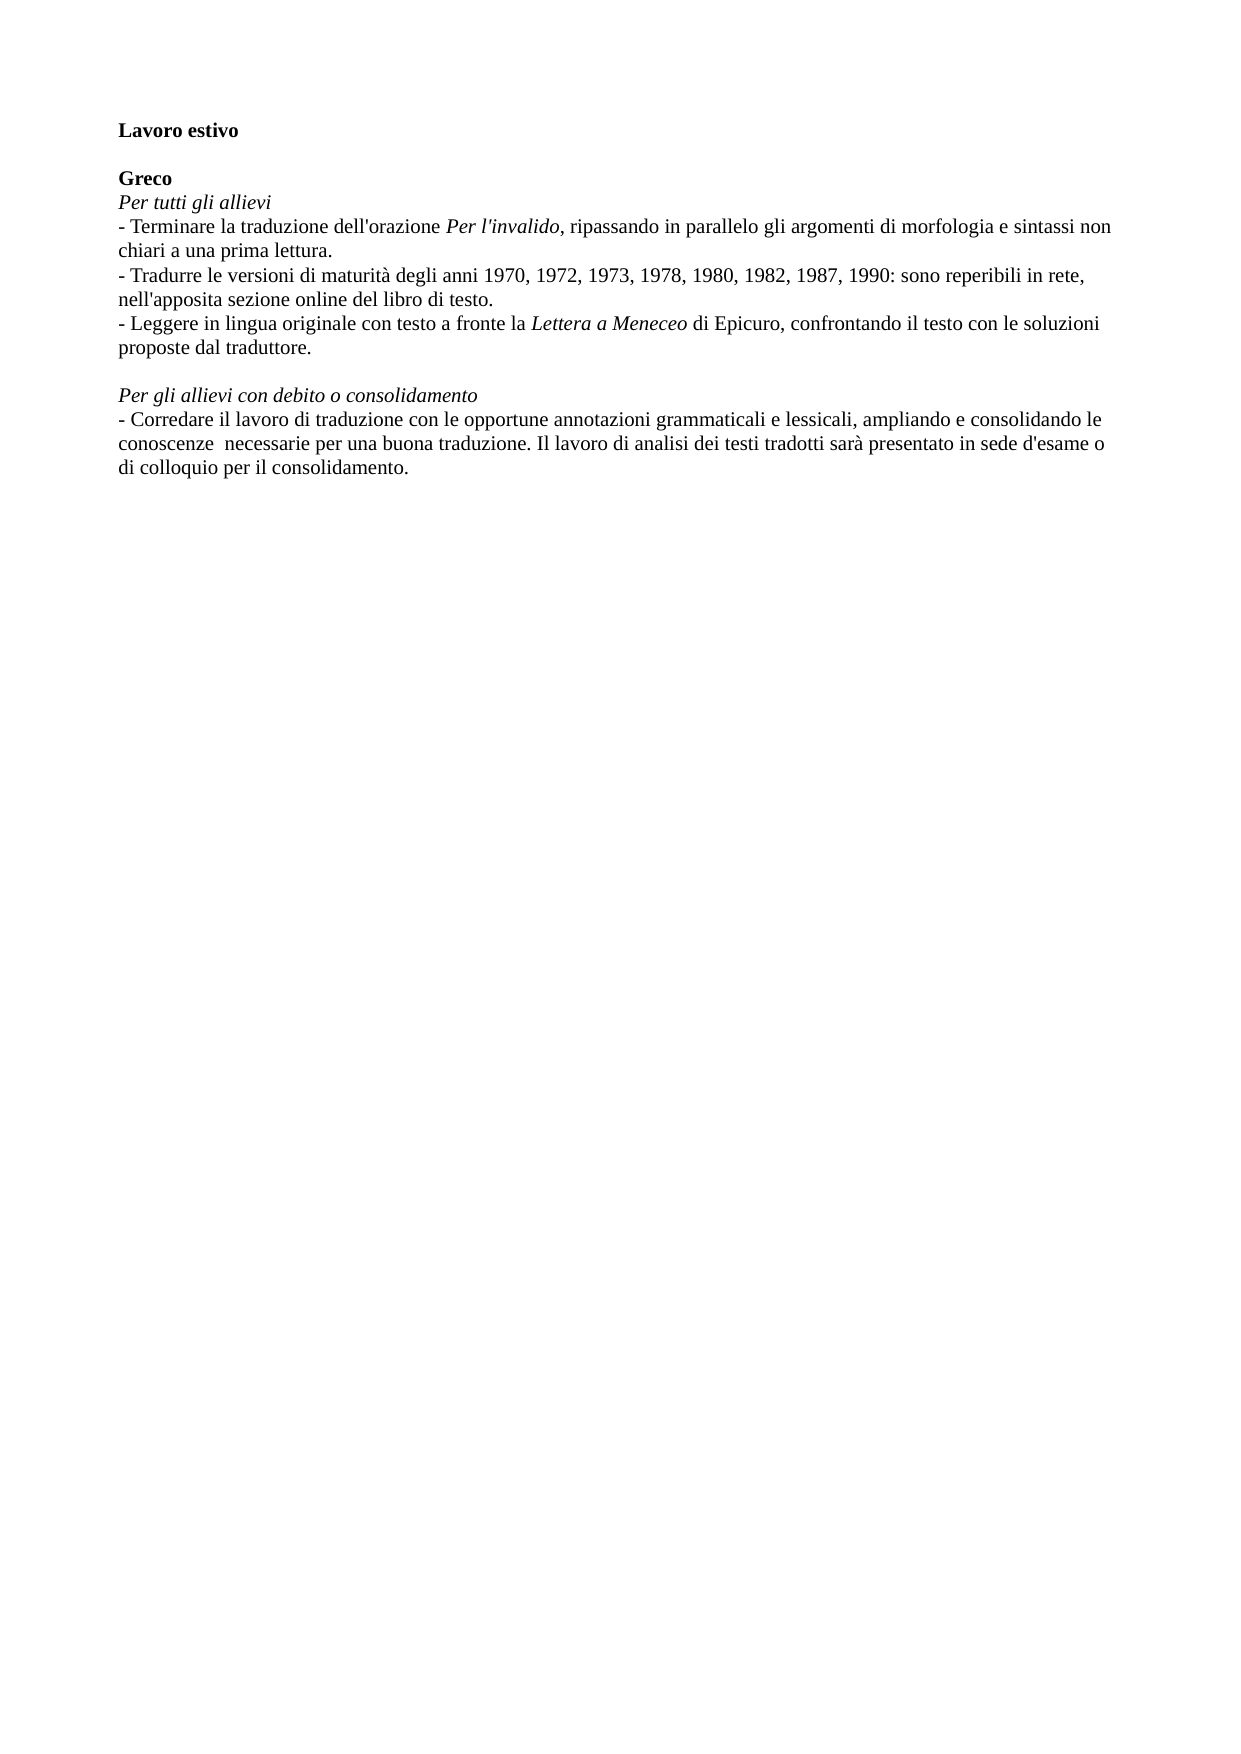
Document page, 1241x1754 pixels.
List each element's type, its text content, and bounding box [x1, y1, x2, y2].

text Per gli allievi con debito o consolidamento [118, 383, 1122, 407]
text Greco Per tutti gli allievi [118, 142, 1122, 214]
text - Corredare il lavoro di traduzione con le opportune annotazioni grammaticali e lessicali, ampliando e consolidando le conoscenze necessarie per una buona traduzione. Il lavoro di analisi dei testi tradotti sarà presentato in sede d'esame o di colloquio per il consolidamento. [118, 407, 1122, 479]
text - Tradurre le versioni di maturità degli anni 1970, 1972, 1973, 1978, 1980, 1982, 1987, 1990: sono reperibili in rete, nell'apposita sezione online del libro di testo. [118, 262, 1122, 311]
text - Terminare la traduzione dell'orazione Per l'invalido, ripassando in parallelo gli argomenti di morfologia e sintassi non chiari a una prima lettura. [118, 214, 1122, 262]
text Lavoro estivo [118, 118, 1122, 142]
text - Leggere in lingua originale con testo a fronte la Lettera a Meneceo di Epicuro, confrontando il testo con le soluzioni proposte dal traduttore. [118, 311, 1122, 359]
